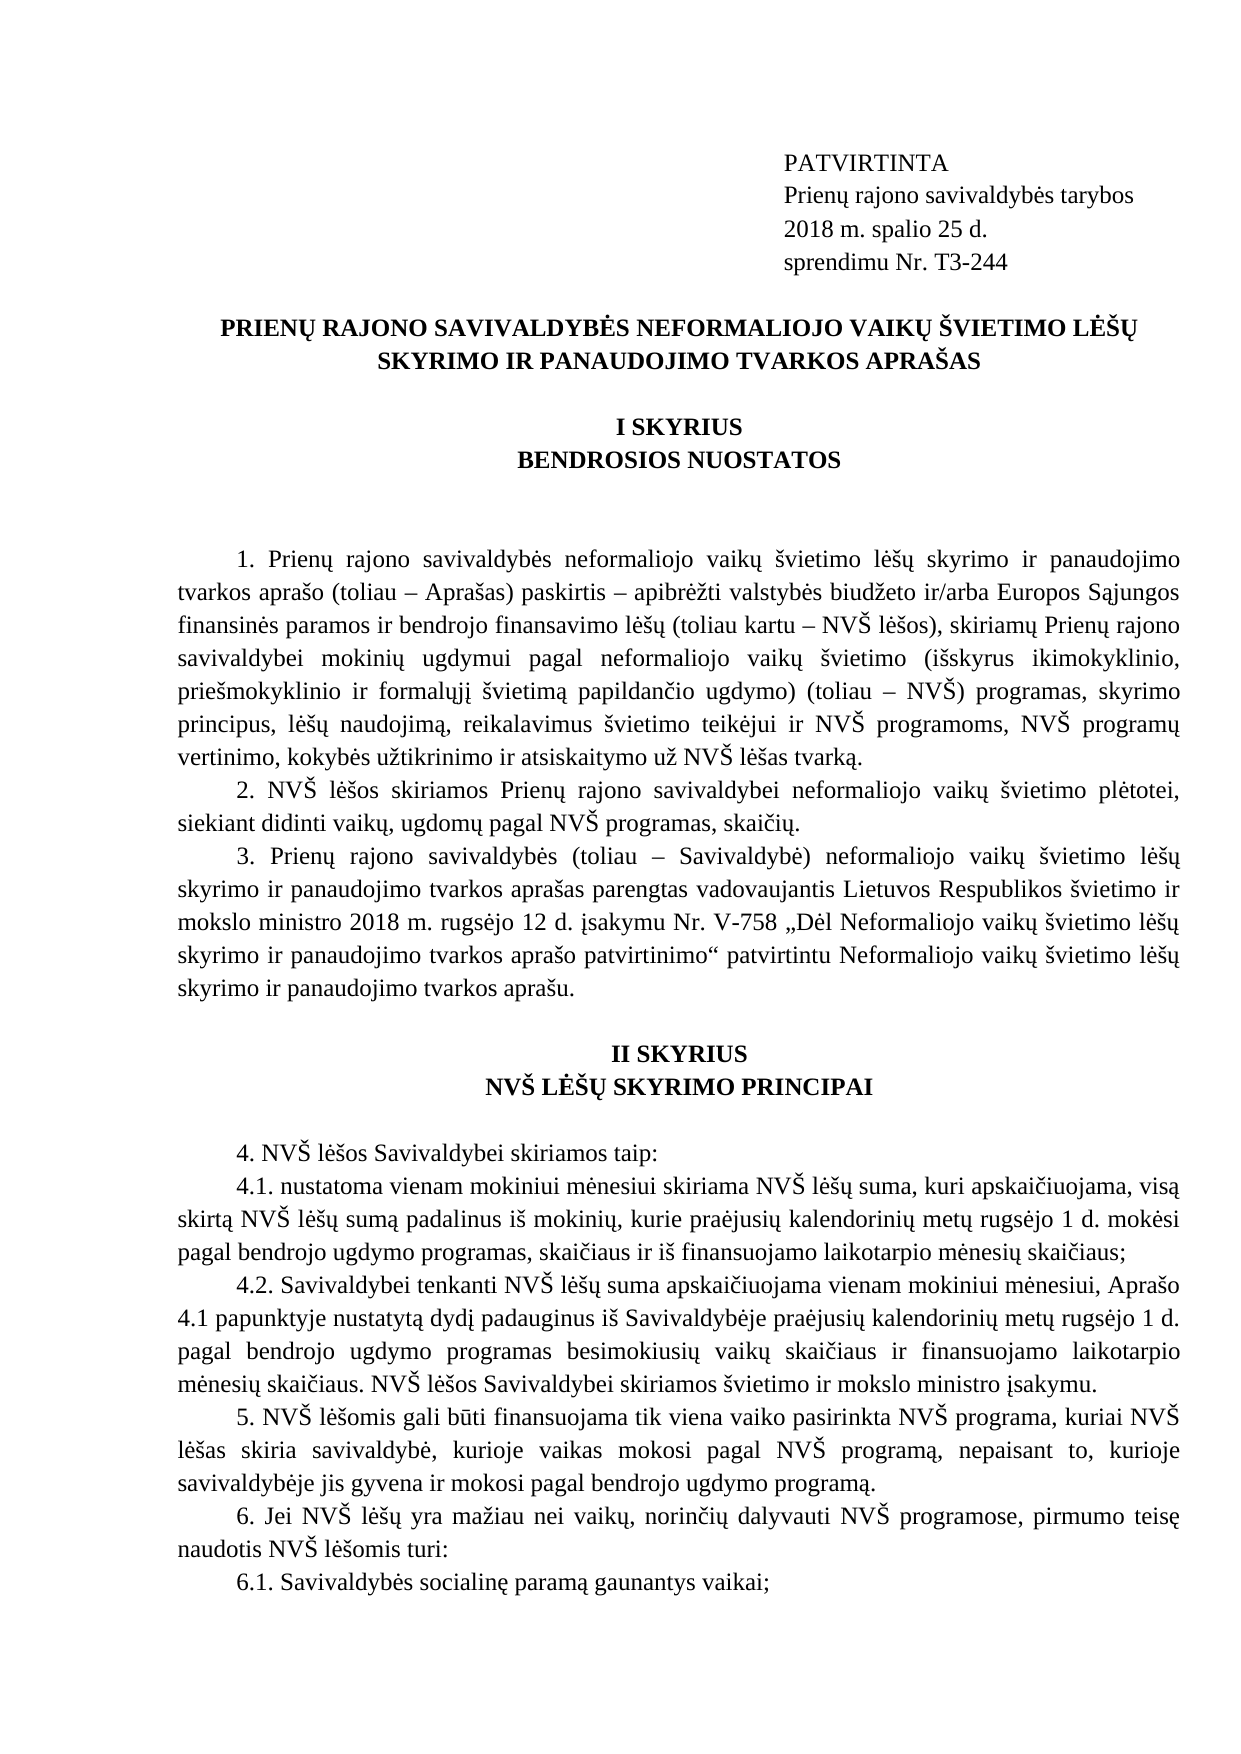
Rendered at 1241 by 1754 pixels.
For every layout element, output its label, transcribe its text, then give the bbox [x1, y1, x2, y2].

text 6.1. Savivaldybės socialinę paramą gaunantys vaikai; [177, 1567, 1181, 1596]
text 4.1. nustatoma vienam mokiniui mėnesiui skiriama NVŠ lėšų suma, kuri apskaičiuojama, visą skirtą NVŠ lėšų sumą padalinus iš mokinių, kurie praėjusių kalendorinių metų rugsėjo 1 d. mokėsi pagal bendrojo ugdymo programas, skaičiaus ir iš finansuojamo laikotarpio mėnesių skaičiaus; [177, 1171, 1181, 1266]
text 6. Jei NVŠ lėšų yra mažiau nei vaikų, norinčių dalyvauti NVŠ programose, pirmumo teisę naudotis NVŠ lėšomis turi: [177, 1501, 1181, 1563]
text BENDROSIOS NUOSTATOS [177, 445, 1181, 473]
text 3. Prienų rajono savivaldybės (toliau – Savivaldybė) neformaliojo vaikų švietimo lėšų skyrimo ir panaudojimo tvarkos aprašas parengtas vadovaujantis Lietuvos Respublikos švietimo ir mokslo ministro 2018 m. rugsėjo 12 d. įsakymu Nr. V-758 „Dėl Neformaliojo vaikų švietimo lėšų skyrimo ir panaudojimo tvarkos aprašo patvirtinimo“ patvirtintu Neformaliojo vaikų švietimo lėšų skyrimo ir panaudojimo tvarkos aprašu. [177, 841, 1181, 1002]
text Prienų rajono savivaldybės tarybos [177, 181, 1181, 209]
text I SKYRIUS [177, 412, 1181, 441]
text nVŠ lėšų skyrimo PRINCIPAI [177, 1072, 1181, 1101]
text 4.2. Savivaldybei tenkanti NVŠ lėšų suma apskaičiuojama vienam mokiniui mėnesiui, Aprašo 4.1 papunktyje nustatytą dydį padauginus iš Savivaldybėje praėjusių kalendorinių metų rugsėjo 1 d. pagal bendrojo ugdymo programas besimokiusių vaikų skaičiaus ir finansuojamo laikotarpio mėnesių skaičiaus. NVŠ lėšos Savivaldybei skiriamos švietimo ir mokslo ministro įsakymu. [177, 1270, 1181, 1398]
text 2018 m. spalio 25 d. [177, 214, 1181, 242]
text PRIENŲ RAJONO SAVIVALDYBĖS NEFORMALIOJO VAIKŲ ŠVIETIMO LĖŠŲ SKYRIMO IR PANAUDOJIMO TVARKOS APRAŠAS [177, 313, 1181, 374]
text 4. NVŠ lėšos Savivaldybei skiriamos taip: [177, 1138, 1181, 1167]
text 1. Prienų rajono savivaldybės neformaliojo vaikų švietimo lėšų skyrimo ir panaudojimo tvarkos aprašo (toliau – Aprašas) paskirtis – apibrėžti valstybės biudžeto ir/arba Europos Sąjungos finansinės paramos ir bendrojo finansavimo lėšų (toliau kartu – NVŠ lėšos), skiriamų Prienų rajono savivaldybei mokinių ugdymui pagal neformaliojo vaikų švietimo (išskyrus ikimokyklinio, priešmokyklinio ir formalųjį švietimą papildančio ugdymo) (toliau – NVŠ) programas, skyrimo principus, lėšų naudojimą, reikalavimus švietimo teikėjui ir NVŠ programoms, NVŠ programų vertinimo, kokybės užtikrinimo ir atsiskaitymo už NVŠ lėšas tvarką. [177, 544, 1181, 771]
text sprendimu Nr. T3-244 [177, 247, 1181, 275]
text 5. NVŠ lėšomis gali būti finansuojama tik viena vaiko pasirinkta NVŠ programa, kuriai NVŠ lėšas skiria savivaldybė, kurioje vaikas mokosi pagal NVŠ programą, nepaisant to, kurioje savivaldybėje jis gyvena ir mokosi pagal bendrojo ugdymo programą. [177, 1402, 1181, 1497]
text PATVIRTINTA [177, 148, 1181, 176]
text 2. NVŠ lėšos skiriamos Prienų rajono savivaldybei neformaliojo vaikų švietimo plėtotei, siekiant didinti vaikų, ugdomų pagal NVŠ programas, skaičių. [177, 775, 1181, 837]
text II SKYRIUS [177, 1039, 1181, 1068]
